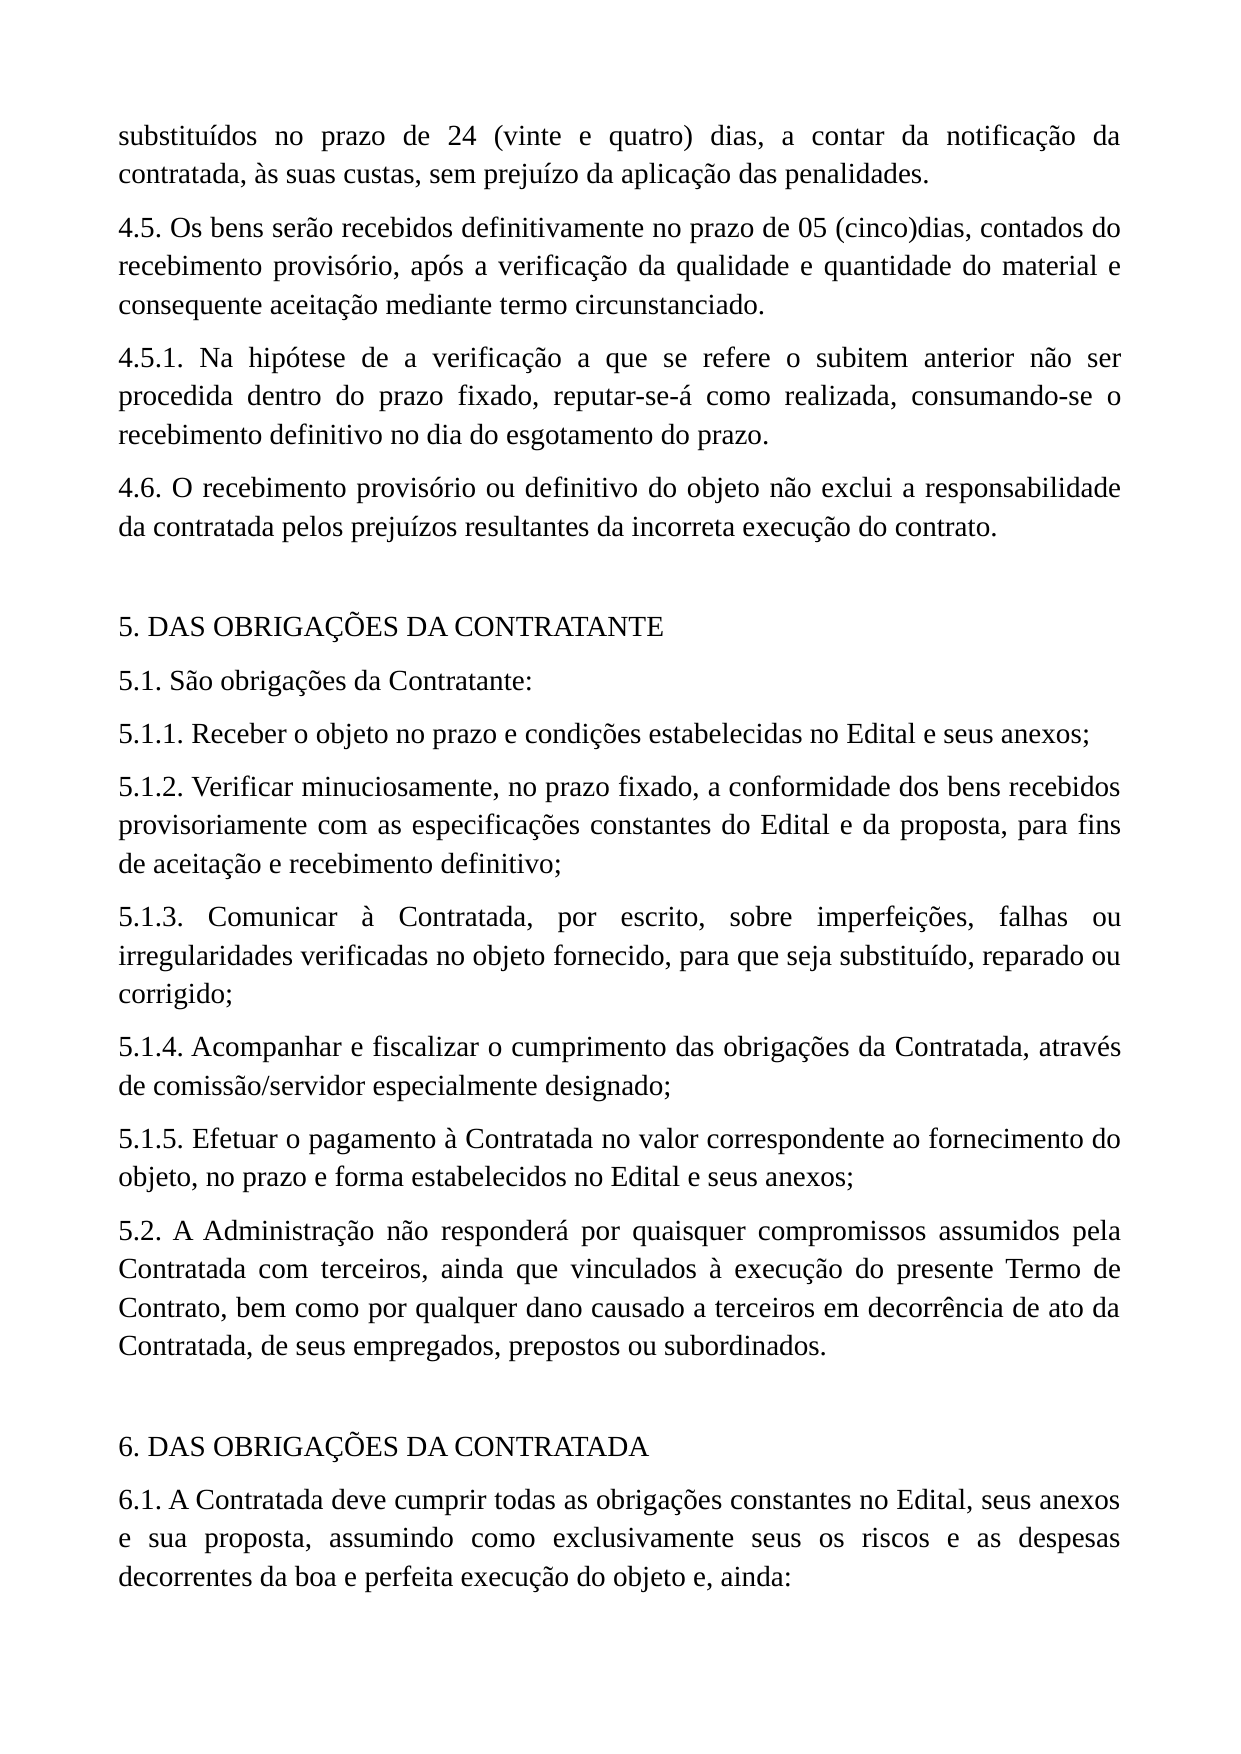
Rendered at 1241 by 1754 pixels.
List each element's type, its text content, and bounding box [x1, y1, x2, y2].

text substituídos no prazo de 24 (vinte e quatro) dias, a contar da notificação da contratada, às suas custas, sem prejuízo da aplicação das penalidades. [118, 118, 1122, 190]
text 5.1.2. Verificar minuciosamente, no prazo fixado, a conformidade dos bens recebidos provisoriamente com as especificações constantes do Edital e da proposta, para fins de aceitação e recebimento definitivo; [118, 769, 1122, 879]
text 4.6. O recebimento provisório ou definitivo do objeto não exclui a responsabilidade da contratada pelos prejuízos resultantes da incorreta execução do contrato. [118, 470, 1122, 542]
text 5.1.5. Efetuar o pagamento à Contratada no valor correspondente ao fornecimento do objeto, no prazo e forma estabelecidos no Edital e seus anexos; [118, 1121, 1122, 1193]
text 5.1. São obrigações da Contratante: [118, 663, 1122, 696]
text 5.1.1. Receber o objeto no prazo e condições estabelecidas no Edital e seus anexos; [118, 716, 1122, 749]
text 5.1.3. Comunicar à Contratada, por escrito, sobre imperfeições, falhas ou irregularidades verificadas no objeto fornecido, para que seja substituído, reparado ou corrigido; [118, 899, 1122, 1010]
text 6. DAS OBRIGAÇÕES DA CONTRATADA [118, 1429, 1122, 1462]
text 5.2. A Administração não responderá por quaisquer compromissos assumidos pela Contratada com terceiros, ainda que vinculados à execução do presente Termo de Contrato, bem como por qualquer dano causado a terceiros em decorrência de ato da Contratada, de seus empregados, prepostos ou subordinados. [118, 1213, 1122, 1362]
text 4.5.1. Na hipótese de a verificação a que se refere o subitem anterior não ser procedida dentro do prazo fixado, reputar-se-á como realizada, consumando-se o recebimento definitivo no dia do esgotamento do prazo. [118, 340, 1122, 451]
text 5. DAS OBRIGAÇÕES DA CONTRATANTE [118, 609, 1122, 643]
text 4.5. Os bens serão recebidos definitivamente no prazo de 05 (cinco)dias, contados do recebimento provisório, após a verificação da qualidade e quantidade do material e consequente aceitação mediante termo circunstanciado. [118, 210, 1122, 320]
text 6.1. A Contratada deve cumprir todas as obrigações constantes no Edital, seus anexos e sua proposta, assumindo como exclusivamente seus os riscos e as despesas decorrentes da boa e perfeita execução do objeto e, ainda: [118, 1482, 1122, 1593]
text 5.1.4. Acompanhar e fiscalizar o cumprimento das obrigações da Contratada, através de comissão/servidor especialmente designado; [118, 1029, 1122, 1101]
